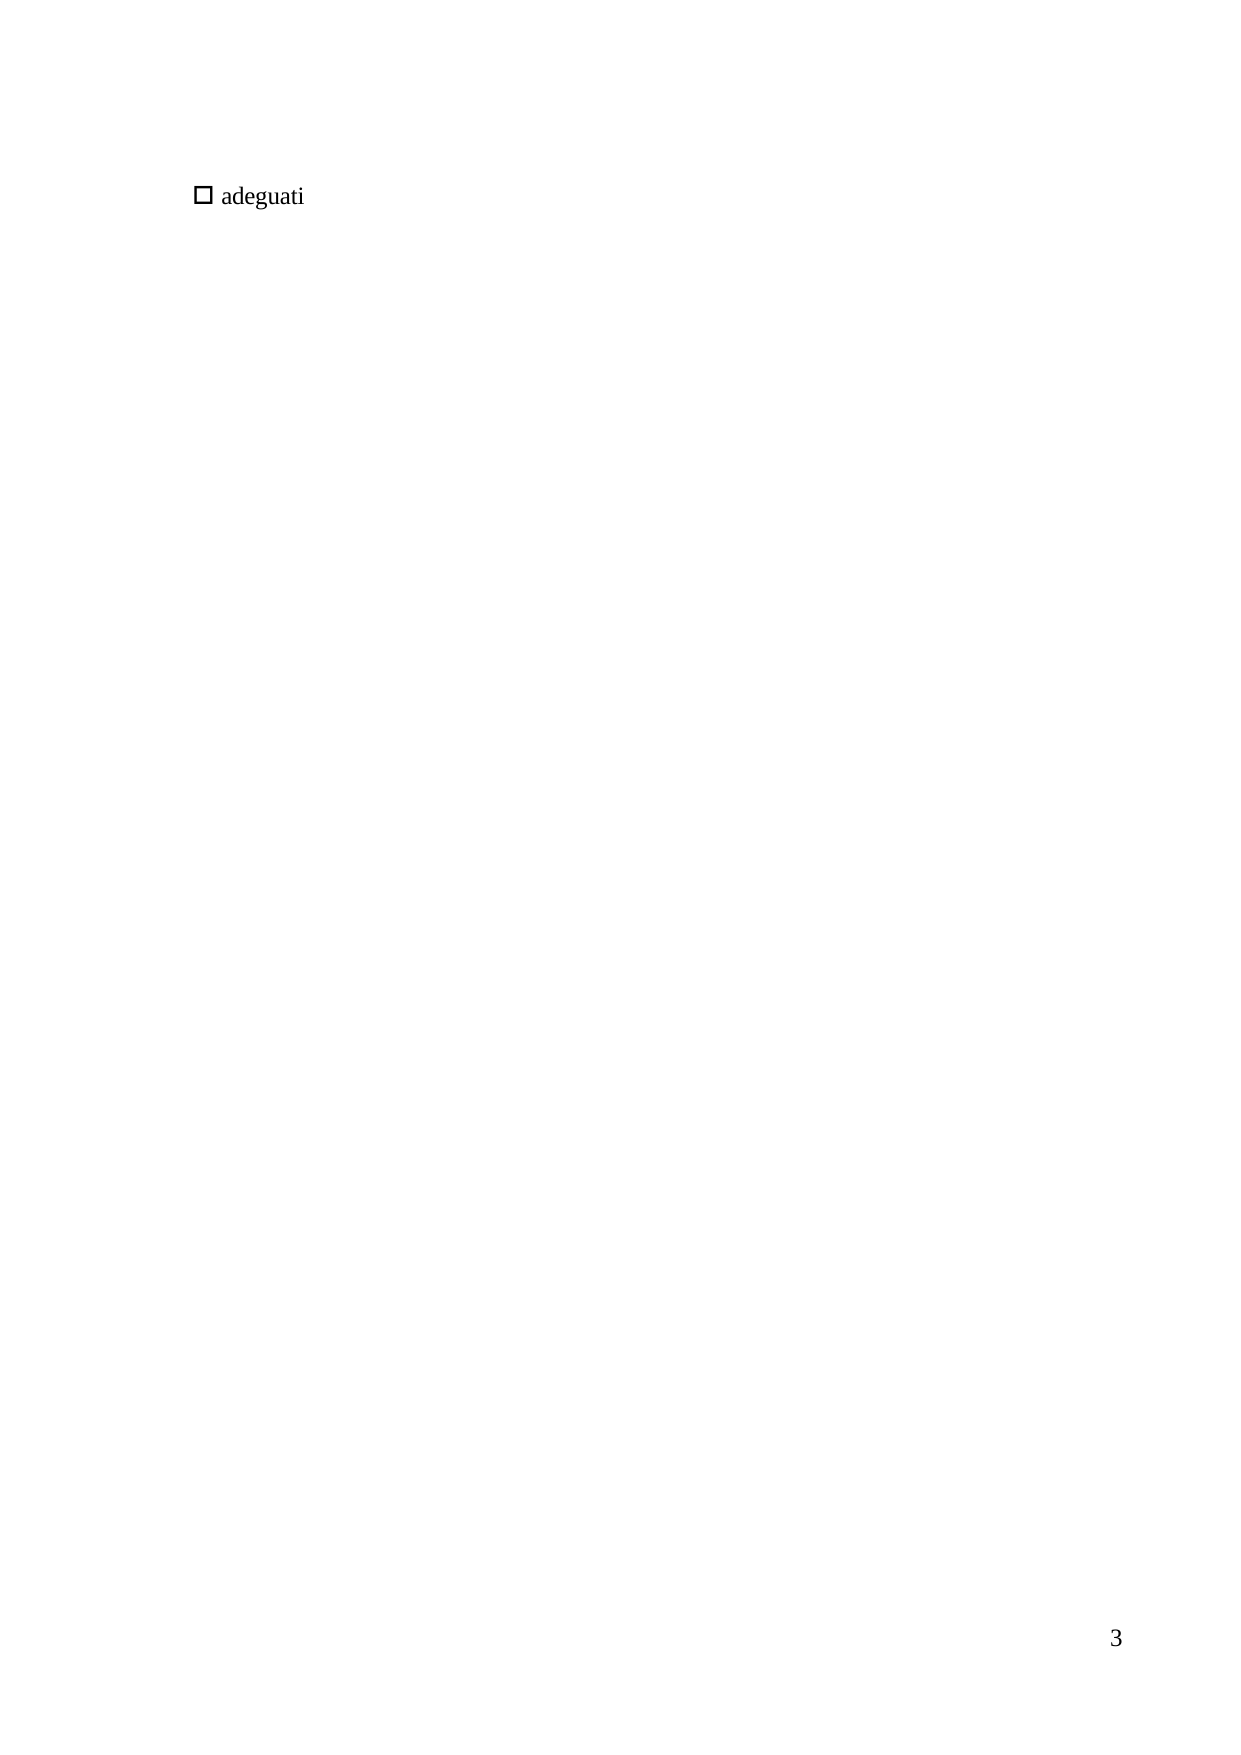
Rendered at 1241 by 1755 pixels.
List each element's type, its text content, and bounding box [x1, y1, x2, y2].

list adeguati [192, 181, 1149, 210]
